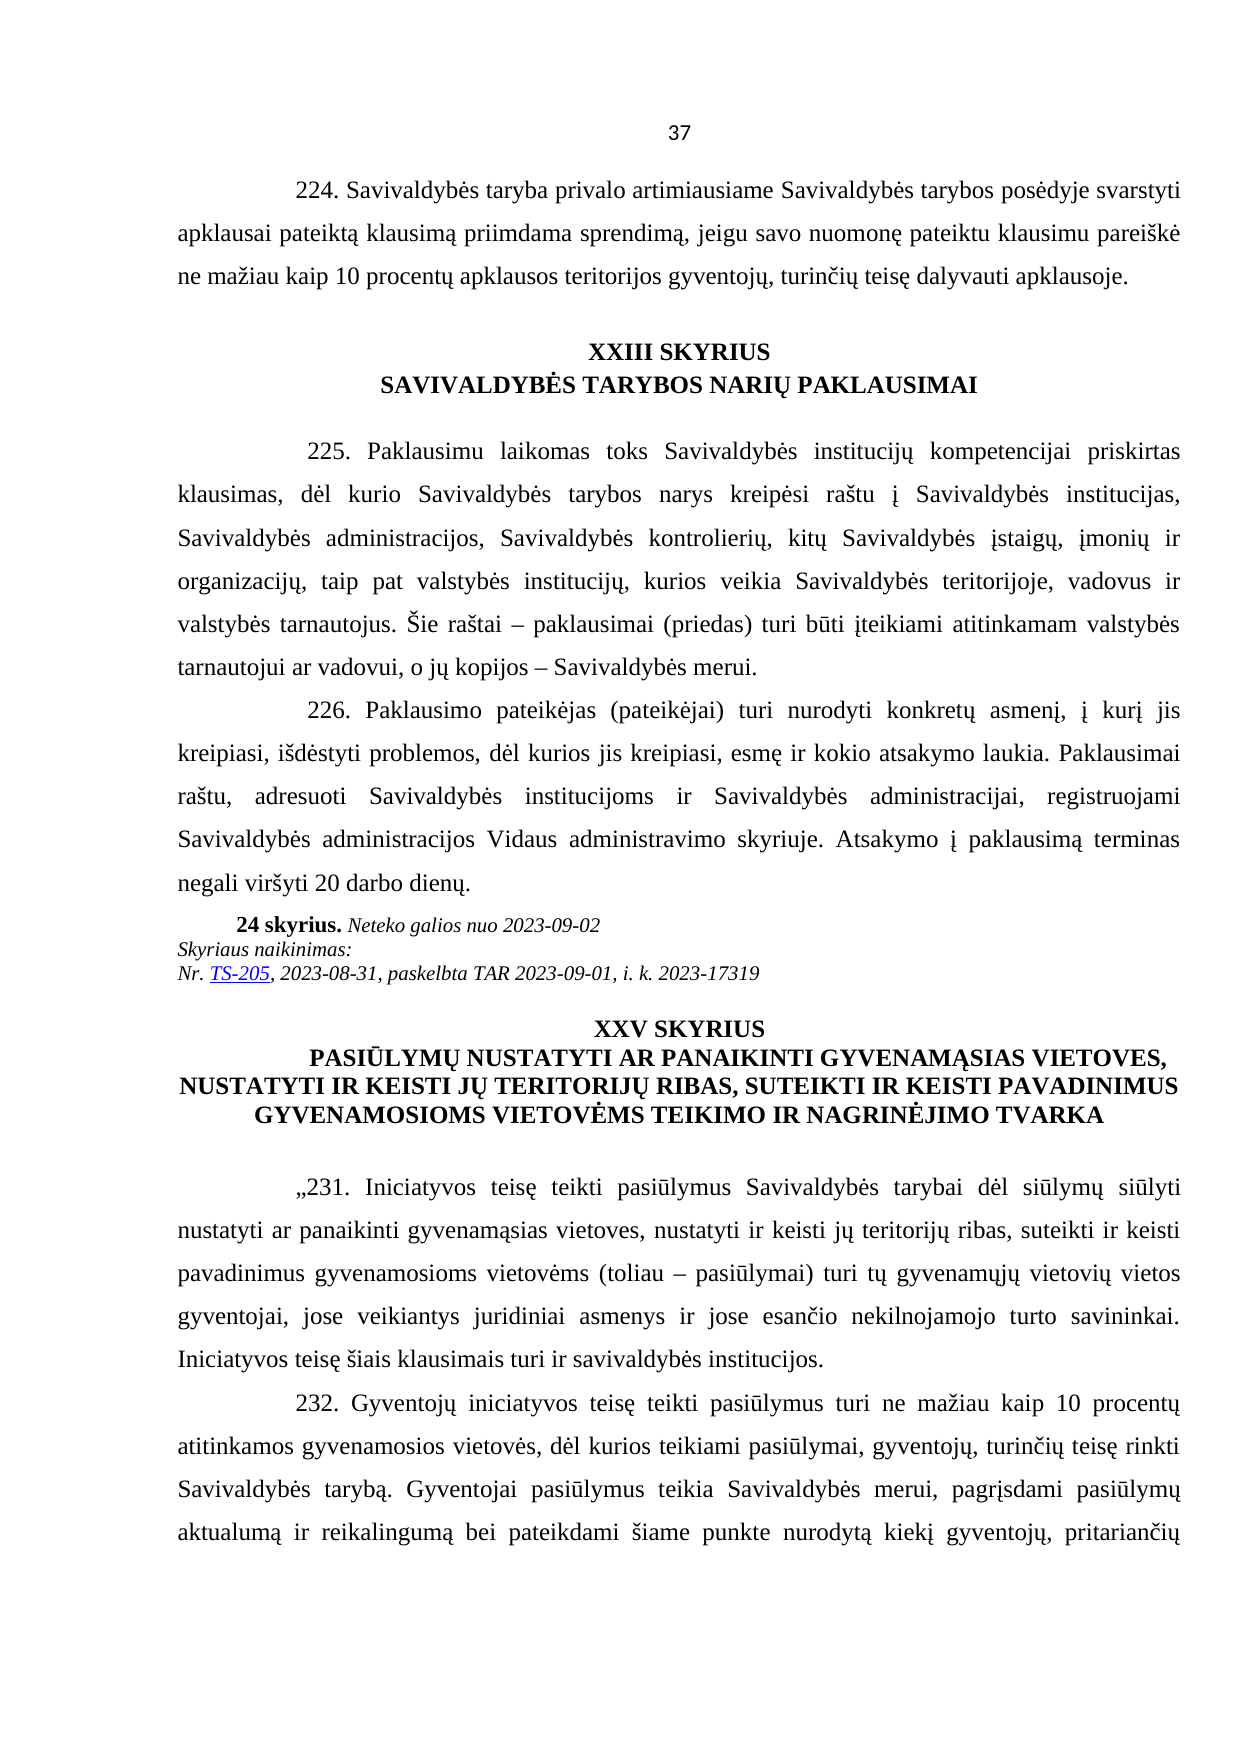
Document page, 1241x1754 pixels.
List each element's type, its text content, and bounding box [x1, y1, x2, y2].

text SAVIVALDYBĖS TARYBOS NARIŲ PAKLAUSIMAI [177, 370, 1181, 399]
text 225. Paklausimu laikomas toks Savivaldybės institucijų kompetencijai priskirtas klausimas, dėl kurio Savivaldybės tarybos narys kreipėsi raštu į Savivaldybės institucijas, Savivaldybės administracijos, Savivaldybės kontrolierių, kitų Savivaldybės įstaigų, įmonių ir organizacijų, taip pat valstybės institucijų, kurios veikia Savivaldybės teritorijoje, vadovus ir valstybės tarnautojus. Šie raštai – paklausimai (priedas) turi būti įteikiami atitinkamam valstybės tarnautojui ar vadovui, o jų kopijos – Savivaldybės merui. [177, 436, 1181, 681]
text Skyriaus naikinimas: [177, 937, 1181, 961]
text 226. Paklausimo pateikėjas (pateikėjai) turi nurodyti konkretų asmenį, į kurį jis kreipiasi, išdėstyti problemos, dėl kurios jis kreipiasi, esmę ir kokio atsakymo laukia. Paklausimai raštu, adresuoti Savivaldybės institucijoms ir Savivaldybės administracijai, registruojami Savivaldybės administracijos Vidaus administravimo skyriuje. Atsakymo į paklausimą terminas negali viršyti 20 darbo dienų. [177, 695, 1181, 896]
text 232. Gyventojų iniciatyvos teisę teikti pasiūlymus turi ne mažiau kaip 10 procentų atitinkamos gyvenamosios vietovės, dėl kurios teikiami pasiūlymai, gyventojų, turinčių teisę rinkti Savivaldybės tarybą. Gyventojai pasiūlymus teikia Savivaldybės merui, pagrįsdami pasiūlymų aktualumą ir reikalingumą bei pateikdami šiame punkte nurodytą kiekį gyventojų, pritariančių [177, 1388, 1181, 1546]
text XXIII SKYRIUS [177, 337, 1181, 366]
text 24 skyrius. Neteko galios nuo 2023-09-02 [177, 911, 1181, 937]
text Nr. TS-205, 2023-08-31, paskelbta TAR 2023-09-01, i. k. 2023-17319 [177, 961, 1181, 985]
text XXV SKYRIUS [177, 1014, 1181, 1043]
text PASIŪLYMŲ NUSTATYTI AR PANAIKINTI GYVENAMĄSIAS VIETOVES, NUSTATYTI IR KEISTI JŲ TERITORIJŲ RIBAS, SUTEIKTI IR KEISTI PAVADINIMUS GYVENAMOSIOMS VIETOVĖMS TEIKIMO IR NAGRINĖJIMO TVARKA [177, 1043, 1181, 1129]
text „231. Iniciatyvos teisę teikti pasiūlymus Savivaldybės tarybai dėl siūlymų siūlyti nustatyti ar panaikinti gyvenamąsias vietoves, nustatyti ir keisti jų teritorijų ribas, suteikti ir keisti pavadinimus gyvenamosioms vietovėms (toliau – pasiūlymai) turi tų gyvenamųjų vietovių vietos gyventojai, jose veikiantys juridiniai asmenys ir jose esančio nekilnojamojo turto savininkai. Iniciatyvos teisę šiais klausimais turi ir savivaldybės institucijos. [177, 1172, 1181, 1373]
text 224. Savivaldybės taryba privalo artimiausiame Savivaldybės tarybos posėdyje svarstyti apklausai pateiktą klausimą priimdama sprendimą, jeigu savo nuomonę pateiktu klausimu pareiškė ne mažiau kaip 10 procentų apklausos teritorijos gyventojų, turinčių teisę dalyvauti apklausoje. [177, 175, 1181, 290]
